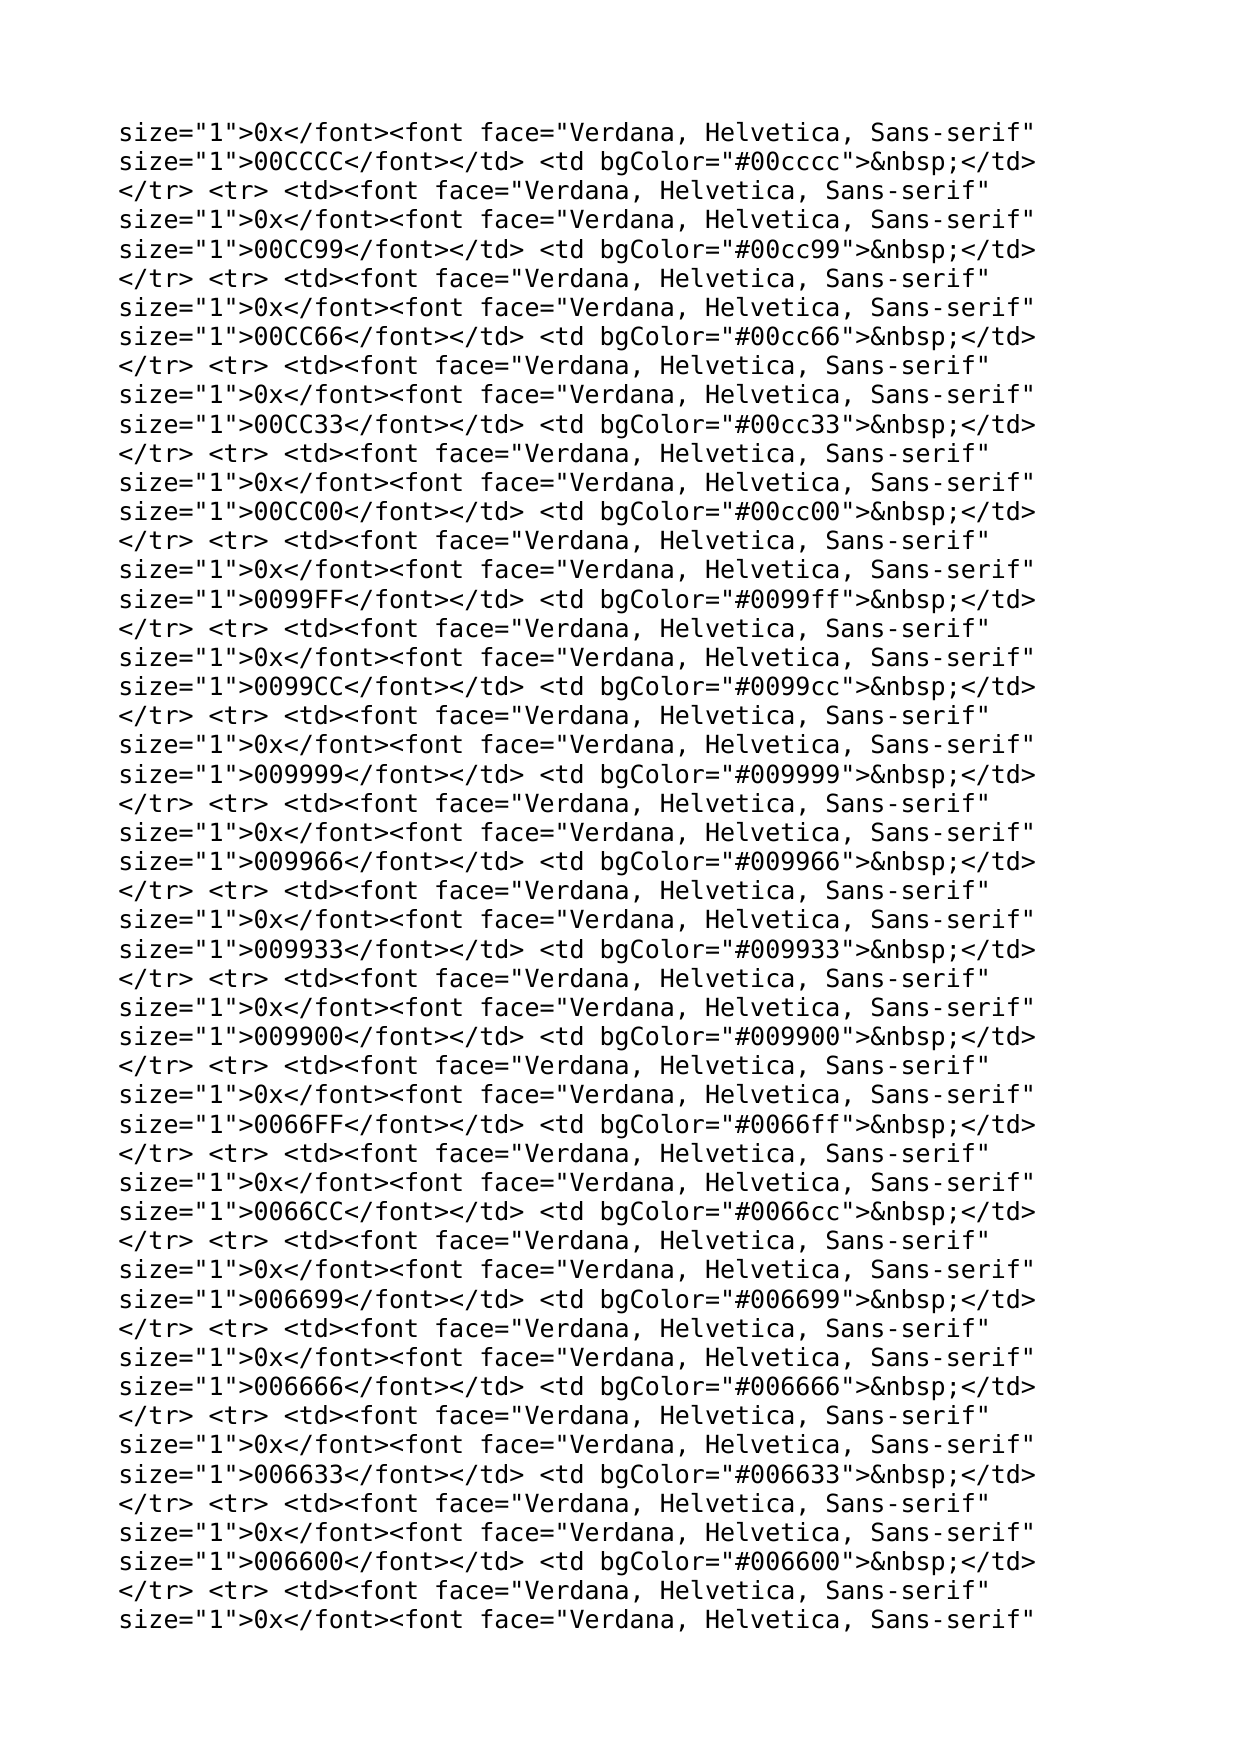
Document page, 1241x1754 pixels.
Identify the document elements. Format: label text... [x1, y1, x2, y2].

text size="1">0x</font><font face="Verdana, Helvetica, Sans-serif" size="1">00CCCC</font></td> <td bgColor="#00cccc">&nbsp;</td> </tr> <tr> <td><font face="Verdana, Helvetica, Sans-serif" size="1">0x</font><font face="Verdana, Helvetica, Sans-serif" size="1">00CC99</font></td> <td bgColor="#00cc99">&nbsp;</td> </tr> <tr> <td><font face="Verdana, Helvetica, Sans-serif" size="1">0x</font><font face="Verdana, Helvetica, Sans-serif" size="1">00CC66</font></td> <td bgColor="#00cc66">&nbsp;</td> </tr> <tr> <td><font face="Verdana, Helvetica, Sans-serif" size="1">0x</font><font face="Verdana, Helvetica, Sans-serif" size="1">00CC33</font></td> <td bgColor="#00cc33">&nbsp;</td> </tr> <tr> <td><font face="Verdana, Helvetica, Sans-serif" size="1">0x</font><font face="Verdana, Helvetica, Sans-serif" size="1">00CC00</font></td> <td bgColor="#00cc00">&nbsp;</td> </tr> <tr> <td><font face="Verdana, Helvetica, Sans-serif" size="1">0x</font><font face="Verdana, Helvetica, Sans-serif" size="1">0099FF</font></td> <td bgColor="#0099ff">&nbsp;</td> </tr> <tr> <td><font face="Verdana, Helvetica, Sans-serif" size="1">0x</font><font face="Verdana, Helvetica, Sans-serif" size="1">0099CC</font></td> <td bgColor="#0099cc">&nbsp;</td> </tr> <tr> <td><font face="Verdana, Helvetica, Sans-serif" size="1">0x</font><font face="Verdana, Helvetica, Sans-serif" size="1">009999</font></td> <td bgColor="#009999">&nbsp;</td> </tr> <tr> <td><font face="Verdana, Helvetica, Sans-serif" size="1">0x</font><font face="Verdana, Helvetica, Sans-serif" size="1">009966</font></td> <td bgColor="#009966">&nbsp;</td> </tr> <tr> <td><font face="Verdana, Helvetica, Sans-serif" size="1">0x</font><font face="Verdana, Helvetica, Sans-serif" size="1">009933</font></td> <td bgColor="#009933">&nbsp;</td> </tr> <tr> <td><font face="Verdana, Helvetica, Sans-serif" size="1">0x</font><font face="Verdana, Helvetica, Sans-serif" size="1">009900</font></td> <td bgColor="#009900">&nbsp;</td> </tr> <tr> <td><font face="Verdana, Helvetica, Sans-serif" size="1">0x</font><font face="Verdana, Helvetica, Sans-serif" size="1">0066FF</font></td> <td bgColor="#0066ff">&nbsp;</td> </tr> <tr> <td><font face="Verdana, Helvetica, Sans-serif" size="1">0x</font><font face="Verdana, Helvetica, Sans-serif" size="1">0066CC</font></td> <td bgColor="#0066cc">&nbsp;</td> </tr> <tr> <td><font face="Verdana, Helvetica, Sans-serif" size="1">0x</font><font face="Verdana, Helvetica, Sans-serif" size="1">006699</font></td> <td bgColor="#006699">&nbsp;</td> </tr> <tr> <td><font face="Verdana, Helvetica, Sans-serif" size="1">0x</font><font face="Verdana, Helvetica, Sans-serif" size="1">006666</font></td> <td bgColor="#006666">&nbsp;</td> </tr> <tr> <td><font face="Verdana, Helvetica, Sans-serif" size="1">0x</font><font face="Verdana, Helvetica, Sans-serif" size="1">006633</font></td> <td bgColor="#006633">&nbsp;</td> </tr> <tr> <td><font face="Verdana, Helvetica, Sans-serif" size="1">0x</font><font face="Verdana, Helvetica, Sans-serif" size="1">006600</font></td> <td bgColor="#006600">&nbsp;</td> </tr> <tr> <td><font face="Verdana, Helvetica, Sans-serif" size="1">0x</font><font face="Verdana, Helvetica, Sans-serif" [118, 118, 1122, 1635]
